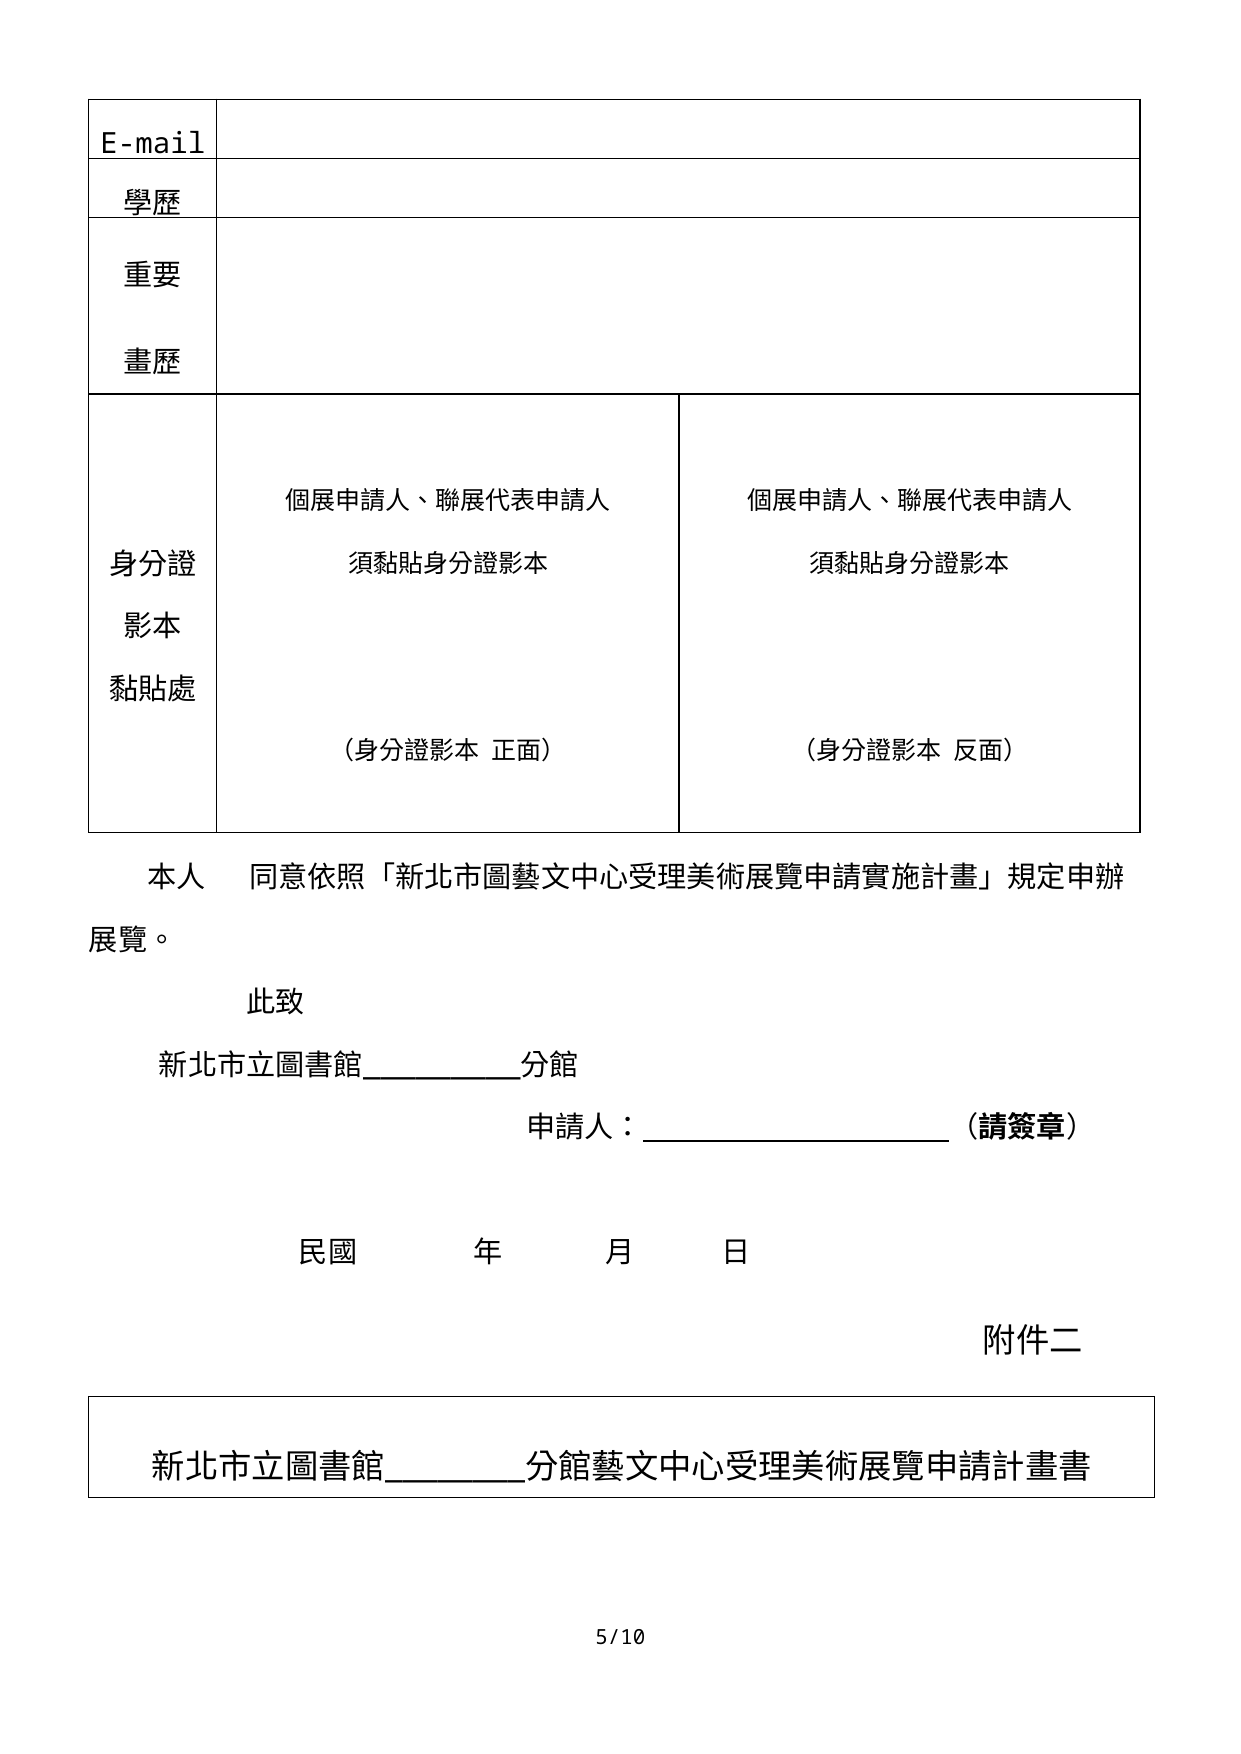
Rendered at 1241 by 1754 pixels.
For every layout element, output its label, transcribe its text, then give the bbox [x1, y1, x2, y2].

table_cell [217, 218, 1139, 393]
text 新北市立圖書館_________分館 [89, 1021, 1152, 1083]
table_cell 個展申請人、聯展代表申請人 須黏貼身分證影本 （身分證影本 反面） [680, 395, 1139, 832]
table_cell 學歷 [89, 159, 216, 217]
table_header 新北市立圖書館________分館藝文中心受理美術展覽申請計畫書 [89, 1397, 1154, 1497]
table_cell E-mail [89, 100, 216, 158]
table_cell [217, 100, 1139, 158]
text 民國 年 月 日 [89, 1208, 1152, 1271]
text 本人 同意依照「新北市圖藝文中心受理美術展覽申請實施計畫」規定申辦展覽。 [89, 833, 1152, 958]
text 申請人： （請簽章） [89, 1083, 1152, 1146]
text 附件二 [983, 1314, 1090, 1362]
text [90, 1285, 462, 1339]
text 此致 [89, 958, 1152, 1021]
table_cell 個展申請人、聯展代表申請人 須黏貼身分證影本 （身分證影本 正面） [217, 395, 678, 832]
table_cell [217, 159, 1139, 217]
table_cell 重要 畫歷 [89, 218, 216, 393]
table_cell 身分證 影本 黏貼處 [89, 395, 216, 832]
